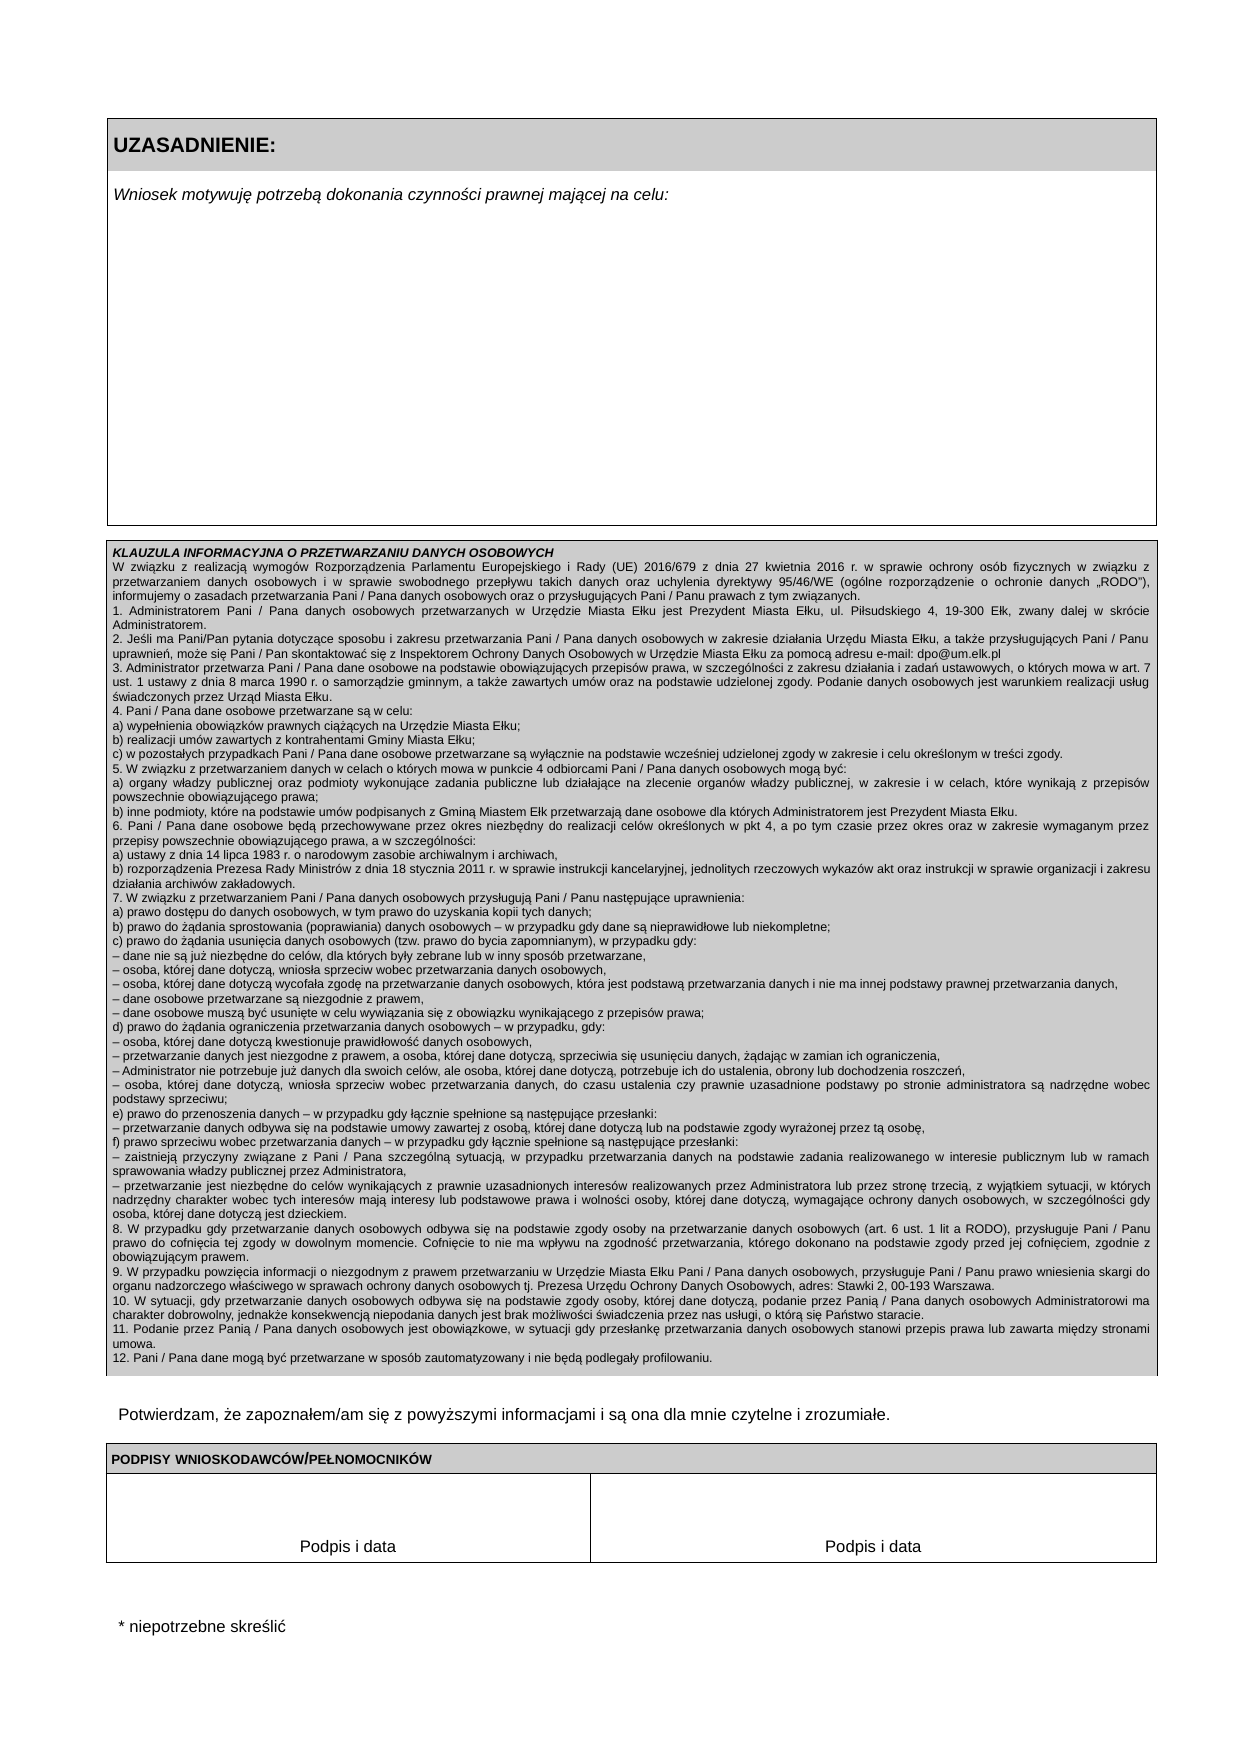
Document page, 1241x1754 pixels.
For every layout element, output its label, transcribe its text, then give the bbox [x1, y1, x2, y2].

table_cell Wniosek motywuję potrzebą dokonania czynności prawnej mającej na celu: [108, 171, 1156, 219]
table_header UZASADNIENIE: [108, 119, 1156, 171]
table_header podpisy wnioskodawców/pełnomocników [107, 1444, 1156, 1473]
table_cell [108, 369, 1156, 419]
text Potwierdzam, że zapoznałem/am się z powyższymi informacjami i są ona dla mnie czytelne i zrozumiałe. [118, 1404, 1122, 1423]
table_cell [108, 420, 1156, 473]
table_cell [108, 319, 1156, 369]
table_cell [108, 219, 1156, 269]
table_cell [108, 473, 1156, 525]
table_cell [108, 269, 1156, 319]
table_header KLAUZULA INFORMACYJNA O PRZETWARZANIU DANYCH OSOBOWYCH W związku z realizacją wymogów Rozporządzenia Parlamentu Europejskiego i Rady (UE) 2016/679 z dnia 27 kwietnia 2016 r. w sprawie ochrony osób fizycznych w związku z przetwarzaniem danych osobowych i w sprawie swobodnego przepływu takich danych oraz uchylenia dyrektywy 95/46/WE (ogólne rozporządzenie o ochronie danych „RODO”), informujemy o zasadach przetwarzania Pani / Pana danych osobowych oraz o przysługujących Pani / Panu prawach z tym związanych. 1. Administratorem Pani / Pana danych osobowych przetwarzanych w Urzędzie Miasta Ełku jest Prezydent Miasta Ełku, ul. Piłsudskiego 4, 19-300 Ełk, zwany dalej w skrócie Administratorem. 2. Jeśli ma Pani/Pan pytania dotyczące sposobu i zakresu przetwarzania Pani / Pana danych osobowych w zakresie działania Urzędu Miasta Ełku, a także przysługujących Pani / Panu uprawnień, może się Pani / Pan skontaktować się z Inspektorem Ochrony Danych Osobowych w Urzędzie Miasta Ełku za pomocą adresu e-mail: dpo@um.elk.pl 3. Administrator przetwarza Pani / Pana dane osobowe na podstawie obowiązujących przepisów prawa, w szczególności z zakresu działania i zadań ustawowych, o których mowa w art. 7 ust. 1 ustawy z dnia 8 marca 1990 r. o samorządzie gminnym, a także zawartych umów oraz na podstawie udzielonej zgody. Podanie danych osobowych jest warunkiem realizacji usług świadczonych przez Urząd Miasta Ełku. 4. Pani / Pana dane osobowe przetwarzane są w celu: a) wypełnienia obowiązków prawnych ciążących na Urzędzie Miasta Ełku; b) realizacji umów zawartych z kontrahentami Gminy Miasta Ełku; c) w pozostałych przypadkach Pani / Pana dane osobowe przetwarzane są wyłącznie na podstawie wcześniej udzielonej zgody w zakresie i celu określonym w treści zgody. 5. W związku z przetwarzaniem danych w celach o których mowa w punkcie 4 odbiorcami Pani / Pana danych osobowych mogą być: a) organy władzy publicznej oraz podmioty wykonujące zadania publiczne lub działające na zlecenie organów władzy publicznej, w zakresie i w celach, które wynikają z przepisów powszechnie obowiązującego prawa; b) inne podmioty, które na podstawie umów podpisanych z Gminą Miastem Ełk przetwarzają dane osobowe dla których Administratorem jest Prezydent Miasta Ełku. 6. Pani / Pana dane osobowe będą przechowywane przez okres niezbędny do realizacji celów określonych w pkt 4, a po tym czasie przez okres oraz w zakresie wymaganym przez przepisy powszechnie obowiązującego prawa, a w szczególności: a) ustawy z dnia 14 lipca 1983 r. o narodowym zasobie archiwalnym i archiwach, b) rozporządzenia Prezesa Rady Ministrów z dnia 18 stycznia 2011 r. w sprawie instrukcji kancelaryjnej, jednolitych rzeczowych wykazów akt oraz instrukcji w sprawie organizacji i zakresu działania archiwów zakładowych. 7. W związku z przetwarzaniem Pani / Pana danych osobowych przysługują Pani / Panu następujące uprawnienia: a) prawo dostępu do danych osobowych, w tym prawo do uzyskania kopii tych danych; b) prawo do żądania sprostowania (poprawiania) danych osobowych – w przypadku gdy dane są nieprawidłowe lub niekompletne; c) prawo do żądania usunięcia danych osobowych (tzw. prawo do bycia zapomnianym), w przypadku gdy: – dane nie są już niezbędne do celów, dla których były zebrane lub w inny sposób przetwarzane, – osoba, której dane dotyczą, wniosła sprzeciw wobec przetwarzania danych osobowych, – osoba, której dane dotyczą wycofała zgodę na przetwarzanie danych osobowych, która jest podstawą przetwarzania danych i nie ma innej podstawy prawnej przetwarzania danych, – dane osobowe przetwarzane są niezgodnie z prawem, – dane osobowe muszą być usunięte w celu wywiązania się z obowiązku wynikającego z przepisów prawa; d) prawo do żądania ograniczenia przetwarzania danych osobowych – w przypadku, gdy: – osoba, której dane dotyczą kwestionuje prawidłowość danych osobowych, – przetwarzanie danych jest niezgodne z prawem, a osoba, której dane dotyczą, sprzeciwia się usunięciu danych, żądając w zamian ich ograniczenia, – Administrator nie potrzebuje już danych dla swoich celów, ale osoba, której dane dotyczą, potrzebuje ich do ustalenia, obrony lub dochodzenia roszczeń, – osoba, której dane dotyczą, wniosła sprzeciw wobec przetwarzania danych, do czasu ustalenia czy prawnie uzasadnione podstawy po stronie administratora są nadrzędne wobec podstawy sprzeciwu; e) prawo do przenoszenia danych – w przypadku gdy łącznie spełnione są następujące przesłanki: – przetwarzanie danych odbywa się na podstawie umowy zawartej z osobą, której dane dotyczą lub na podstawie zgody wyrażonej przez tą osobę, f) prawo sprzeciwu wobec przetwarzania danych – w przypadku gdy łącznie spełnione są następujące przesłanki: – zaistnieją przyczyny związane z Pani / Pana szczególną sytuacją, w przypadku przetwarzania danych na podstawie zadania realizowanego w interesie publicznym lub w ramach sprawowania władzy publicznej przez Administratora, – przetwarzanie jest niezbędne do celów wynikających z prawnie uzasadnionych interesów realizowanych przez Administratora lub przez stronę trzecią, z wyjątkiem sytuacji, w których nadrzędny charakter wobec tych interesów mają interesy lub podstawowe prawa i wolności osoby, której dane dotyczą, wymagające ochrony danych osobowych, w szczególności gdy osoba, której dane dotyczą jest dzieckiem. 8. W przypadku gdy przetwarzanie danych osobowych odbywa się na podstawie zgody osoby na przetwarzanie danych osobowych (art. 6 ust. 1 lit a RODO), przysługuje Pani / Panu prawo do cofnięcia tej zgody w dowolnym momencie. Cofnięcie to nie ma wpływu na zgodność przetwarzania, którego dokonano na podstawie zgody przed jej cofnięciem, zgodnie z obowiązującym prawem. 9. W przypadku powzięcia informacji o niezgodnym z prawem przetwarzaniu w Urzędzie Miasta Ełku Pani / Pana danych osobowych, przysługuje Pani / Panu prawo wniesienia skargi do organu nadzorczego właściwego w sprawach ochrony danych osobowych tj. Prezesa Urzędu Ochrony Danych Osobowych, adres: Stawki 2, 00-193 Warszawa. 10. W sytuacji, gdy przetwarzanie danych osobowych odbywa się na podstawie zgody osoby, której dane dotyczą, podanie przez Panią / Pana danych osobowych Administratorowi ma charakter dobrowolny, jednakże konsekwencją niepodania danych jest brak możliwości świadczenia przez nas usługi, o którą się Państwo staracie. 11. Podanie przez Panią / Pana danych osobowych jest obowiązkowe, w sytuacji gdy przesłankę przetwarzania danych osobowych stanowi przepis prawa lub zawarta między stronami umowa. 12. Pani / Pana dane mogą być przetwarzane w sposób zautomatyzowany i nie będą podlegały profilowaniu. [107, 541, 1157, 1376]
table_cell Podpis i data [591, 1474, 1156, 1562]
table_cell Podpis i data [107, 1474, 590, 1562]
